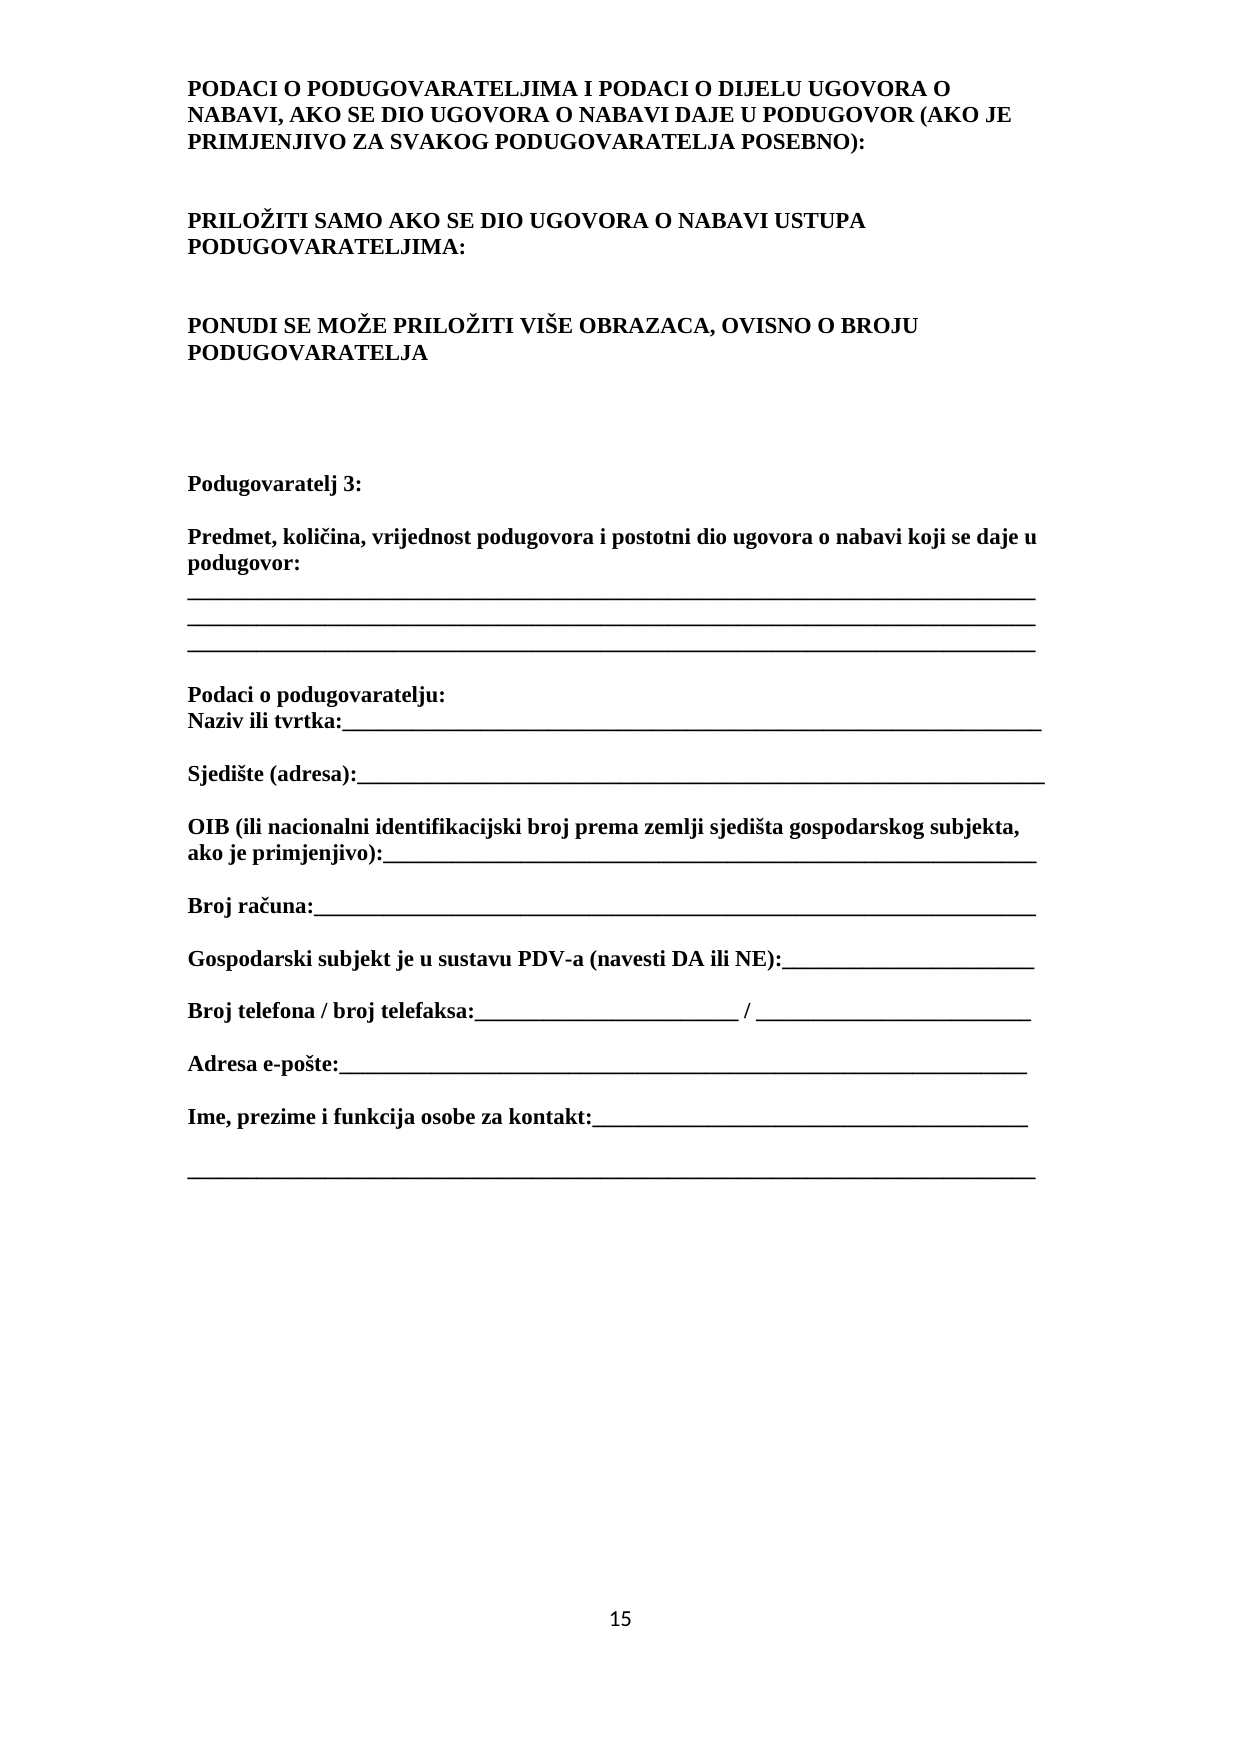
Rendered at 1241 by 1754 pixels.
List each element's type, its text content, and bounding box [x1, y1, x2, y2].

text PONUDI SE MOŽE PRILOŽITI VIŠE OBRAZACA, OVISNO O BROJU PODUGOVARATELJA [187, 312, 1053, 365]
text Broj računa:_______________________________________________________________ [187, 892, 1053, 918]
text OIB (ili nacionalni identifikacijski broj prema zemlji sjedišta gospodarskog subjekta, ako je primjenjivo):_________________________________________________________ [187, 813, 1053, 866]
text PODACI O PODUGOVARATELJIMA I PODACI O DIJELU UGOVORA O NABAVI, AKO SE DIO UGOVORA O NABAVI DAJE U PODUGOVOR (AKO JE PRIMJENJIVO ZA SVAKOG PODUGOVARATELJA POSEBNO): [187, 75, 1053, 154]
text Naziv ili tvrtka:_____________________________________________________________ [187, 707, 1053, 734]
text Broj telefona / broj telefaksa:_______________________ / ________________________ [187, 997, 1053, 1024]
text __________________________________________________________________________ [187, 1156, 1053, 1182]
text Sjedište (adresa):____________________________________________________________ [187, 760, 1053, 787]
text Gospodarski subjekt je u sustavu PDV-a (navesti DA ili NE):______________________ [187, 945, 1053, 971]
text __________________________________________________________________________ [187, 576, 1053, 602]
text Adresa e-pošte:____________________________________________________________ [187, 1050, 1053, 1076]
text Podugovaratelj 3: [187, 470, 1053, 497]
text Predmet, količina, vrijednost podugovora i postotni dio ugovora o nabavi koji se daje u podugovor: [187, 523, 1053, 576]
text PRILOŽITI SAMO AKO SE DIO UGOVORA O NABAVI USTUPA PODUGOVARATELJIMA: [187, 207, 1053, 259]
text __________________________________________________________________________ [187, 602, 1053, 628]
text Podaci o podugovaratelju: [187, 681, 1053, 707]
text Ime, prezime i funkcija osobe za kontakt:______________________________________ [187, 1103, 1053, 1129]
text __________________________________________________________________________ [187, 628, 1053, 655]
